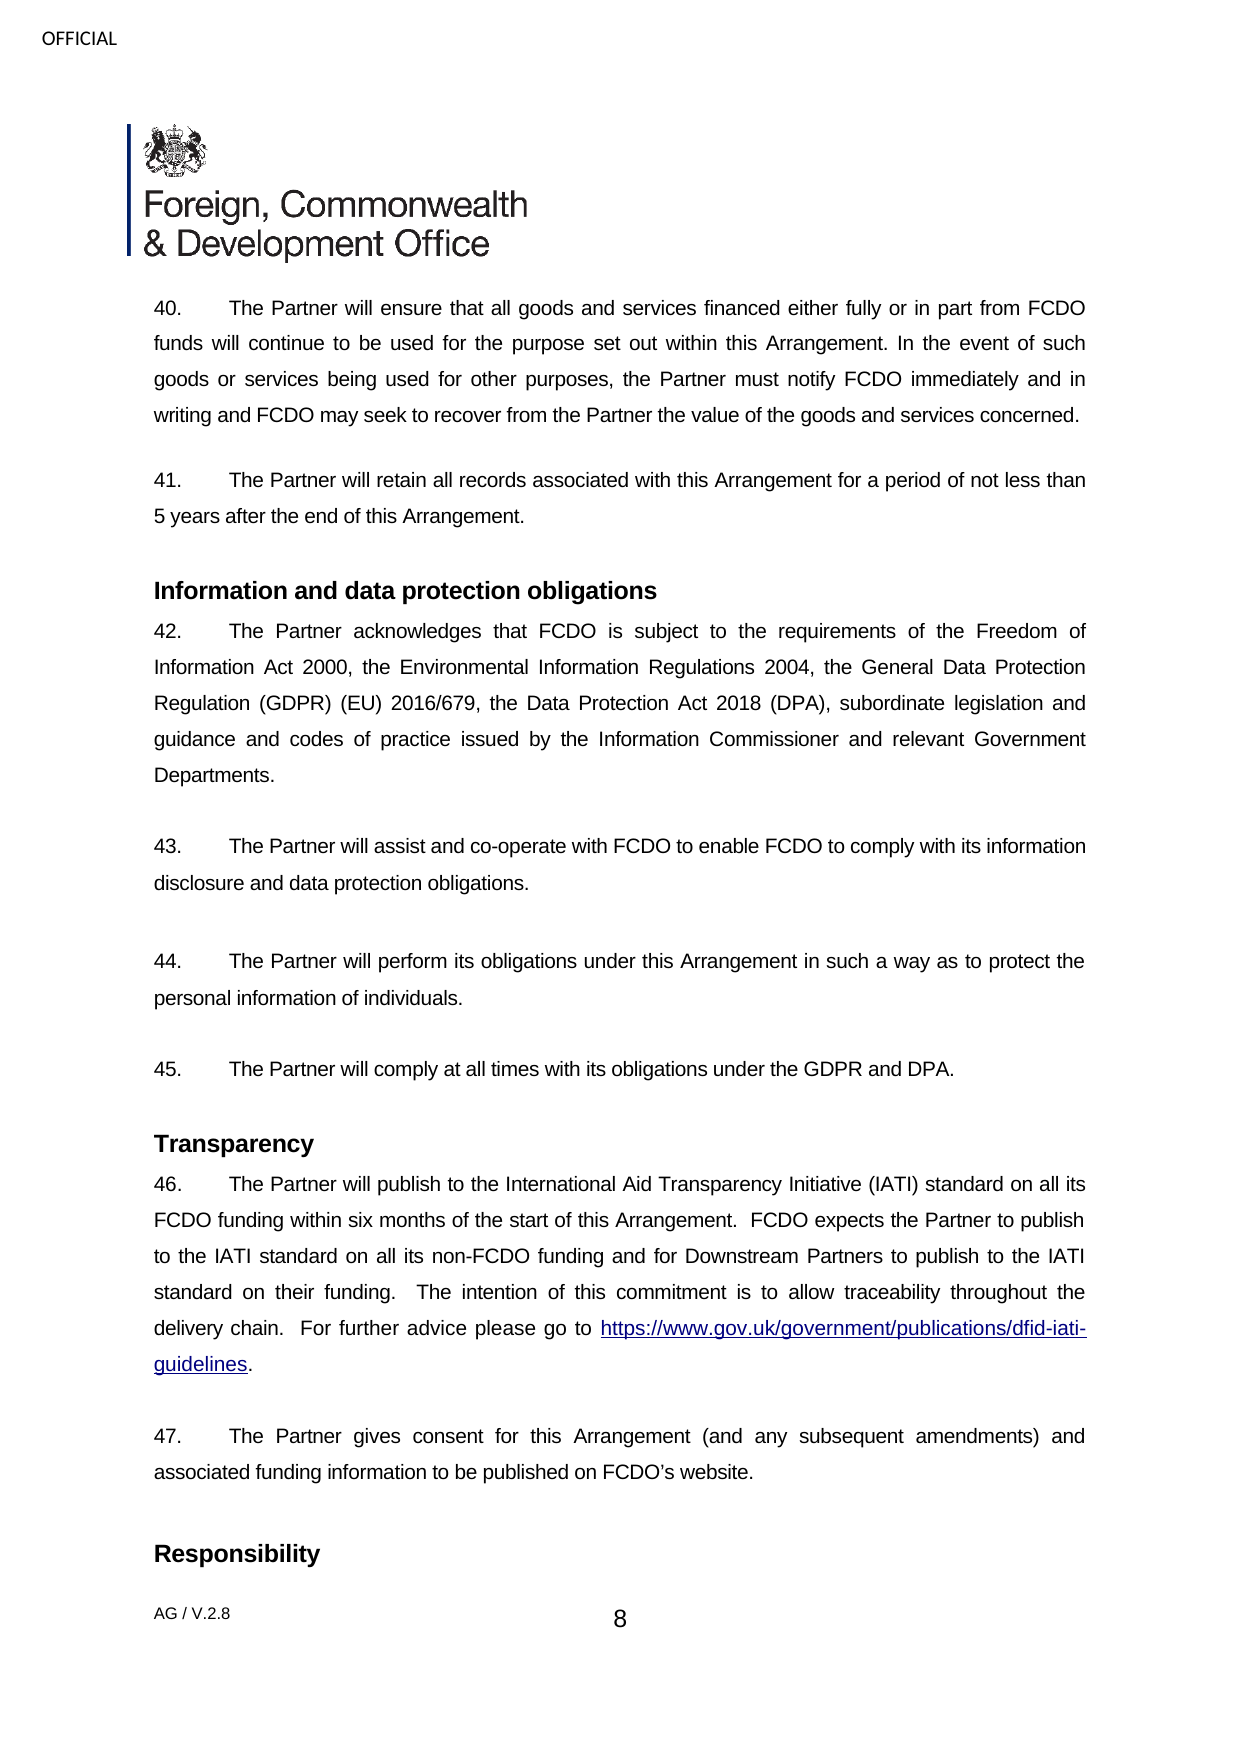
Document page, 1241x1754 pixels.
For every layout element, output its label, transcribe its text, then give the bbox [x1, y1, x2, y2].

list The Partner will retain all records associated with this Arrangement for a period of not less than 5 years after the end of this Arrangement. [153, 468, 1087, 528]
text Responsibility [153, 1539, 1087, 1567]
list The Partner will comply at all times with its obligations under the GDPR and DPA. [153, 1057, 1087, 1081]
list The Partner will publish to the International Aid Transparency Initiative (IATI) standard on all its FCDO funding within six months of the start of this Arrangement. FCDO expects the Partner to publish to the IATI standard on all its non-FCDO funding and for Downstream Partners to publish to the IATI standard on their funding. The intention of this commitment is to allow traceability throughout the delivery chain. For further advice please go to https://www.gov.uk/government/publications/dfid-iati-guidelines. [153, 1172, 1087, 1376]
text Transparency [153, 1129, 1087, 1158]
list The Partner will ensure that all goods and services financed either fully or in part from FCDO funds will continue to be used for the purpose set out within this Arrangement. In the event of such goods or services being used for other purposes, the Partner must notify FCDO immediately and in writing and FCDO may seek to recover from the Partner the value of the goods and services concerned. [153, 295, 1087, 427]
list The Partner will assist and co-operate with FCDO to enable FCDO to comply with its information disclosure and data protection obligations. [153, 834, 1087, 894]
list The Partner gives consent for this Arrangement (and any subsequent amendments) and associated funding information to be published on FCDO’s website. [153, 1424, 1087, 1484]
list The Partner will perform its obligations under this Arrangement in such a way as to protect the personal information of individuals. [153, 949, 1087, 1009]
text Information and data protection obligations [153, 576, 1087, 604]
list The Partner acknowledges that FCDO is subject to the requirements of the Freedom of Information Act 2000, the Environmental Information Regulations 2004, the General Data Protection Regulation (GDPR) (EU) 2016/679, the Data Protection Act 2018 (DPA), subordinate legislation and guidance and codes of practice issued by the Information Commissioner and relevant Government Departments. [153, 619, 1087, 786]
